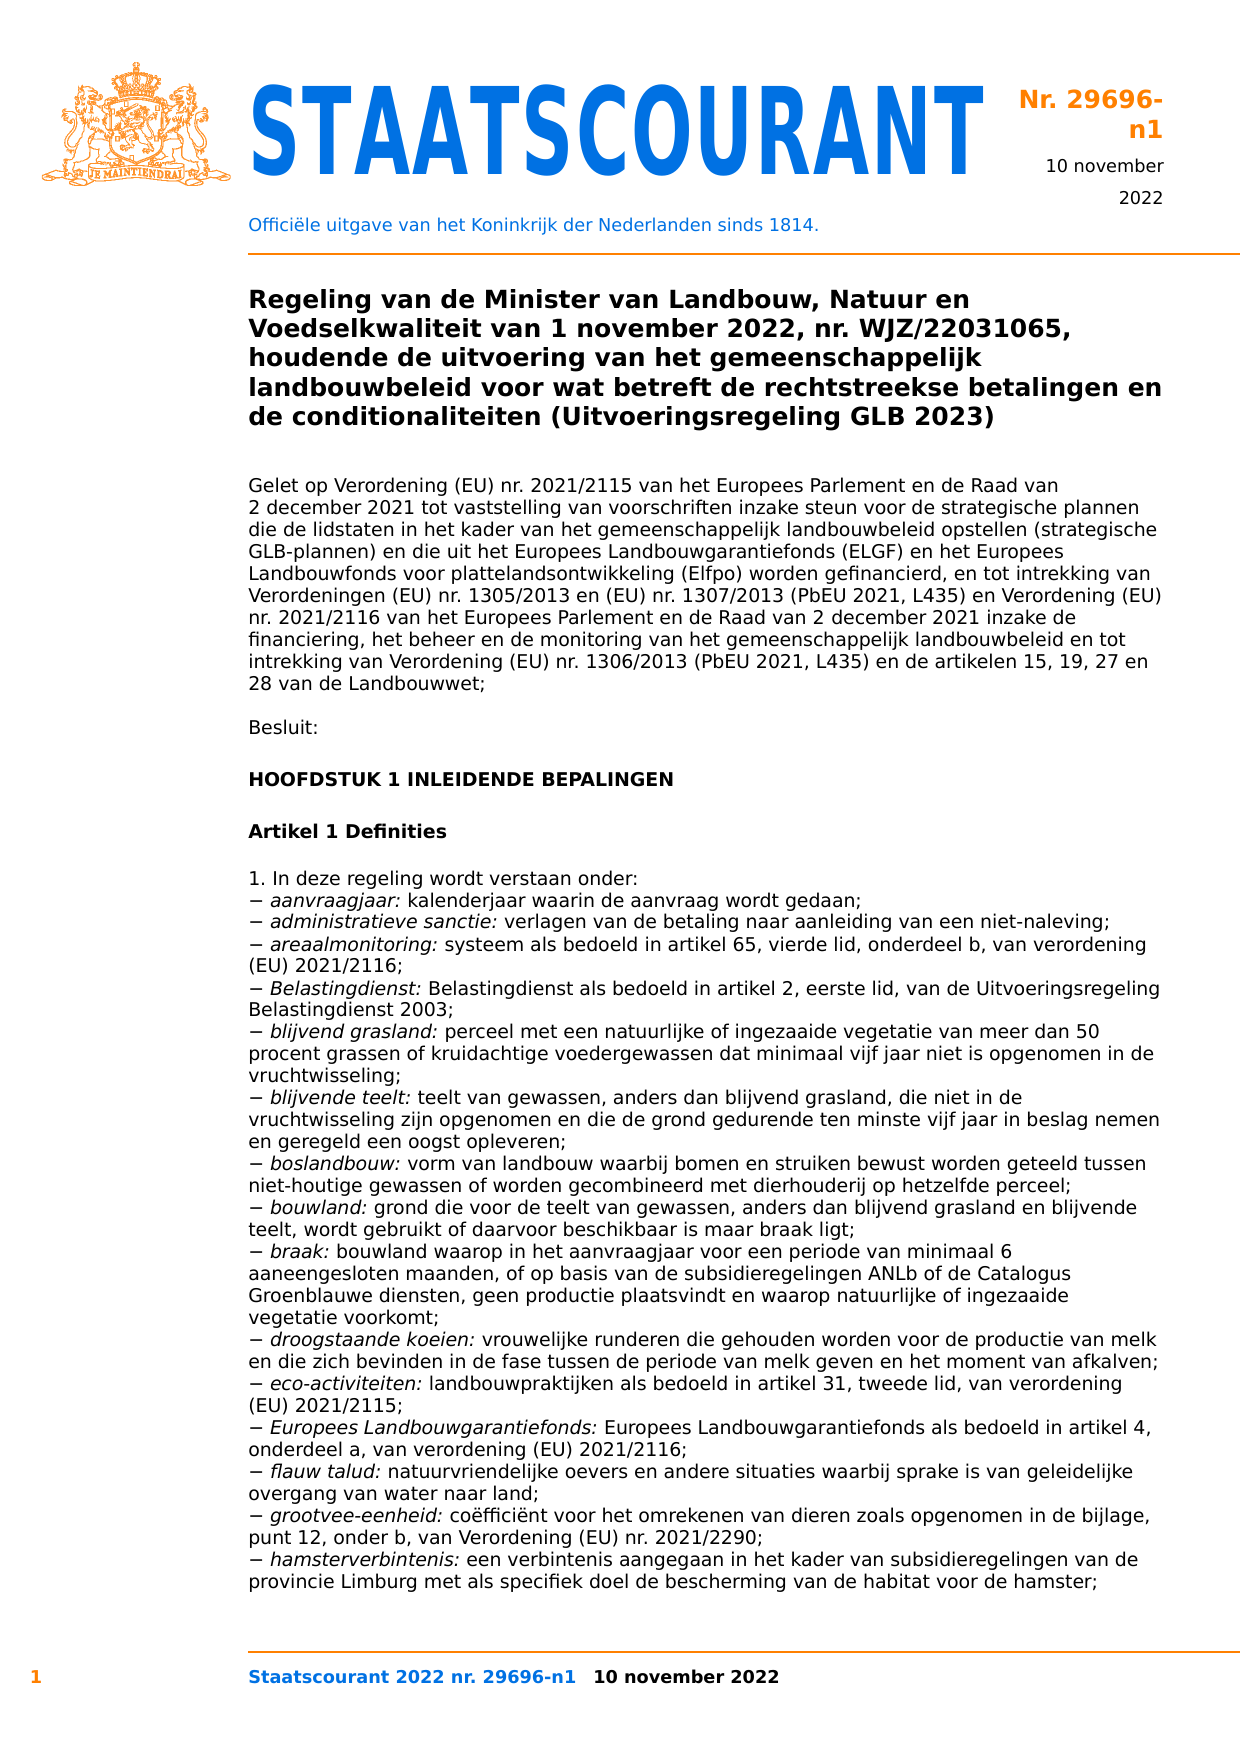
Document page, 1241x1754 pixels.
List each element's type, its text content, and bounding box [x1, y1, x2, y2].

text − boslandbouw: vorm van landbouw waarbij bomen en struiken bewust worden geteeld tussen niet-houtige gewassen of worden gecombineerd met dierhouderij op hetzelfde perceel; [248, 1153, 1163, 1197]
table_header STAATSCOURANT [248, 62, 998, 215]
text − grootvee-eenheid: coëfficiënt voor het omrekenen van dieren zoals opgenomen in de bijlage, punt 12, onder b, van Verordening (EU) nr. 2021/2290; [248, 1505, 1163, 1549]
table_cell 10 november [998, 150, 1240, 182]
text − braak: bouwland waarop in het aanvraagjaar voor een periode van minimaal 6 aaneengesloten maanden, of op basis van de subsidieregelingen ANLb of de Catalogus Groenblauwe diensten, geen productie plaatsvindt en waarop natuurlijke of ingezaaide vegetatie voorkomt; [248, 1241, 1163, 1329]
text − administratieve sanctie: verlagen van de betaling naar aanleiding van een niet-naleving; [248, 911, 1163, 933]
text − blijvend grasland: perceel met een natuurlijke of ingezaaide vegetatie van meer dan 50 procent grassen of kruidachtige voedergewassen dat minimaal vijf jaar niet is opgenomen in de vruchtwisseling; [248, 1021, 1163, 1087]
subtitle HOOFDSTUK 1 INLEIDENDE BEPALINGEN [248, 768, 1163, 791]
text − blijvende teelt: teelt van gewassen, anders dan blijvend grasland, die niet in de vruchtwisseling zijn opgenomen en die de grond gedurende ten minste vijf jaar in beslag nemen en geregeld een oogst opleveren; [248, 1087, 1163, 1153]
table_cell 2022 [998, 183, 1240, 215]
text − droogstaande koeien: vrouwelijke runderen die gehouden worden voor de productie van melk en die zich bevinden in de fase tussen de periode van melk geven en het moment van afkalven; [248, 1329, 1163, 1373]
text − hamsterverbintenis: een verbintenis aangegaan in het kader van subsidieregelingen van de provincie Limburg met als specifiek doel de bescherming van de habitat voor de hamster; [248, 1549, 1163, 1593]
text Besluit: [248, 717, 1163, 738]
text − Belastingdienst: Belastingdienst als bedoeld in artikel 2, eerste lid, van de Uitvoeringsregeling Belastingdienst 2003; [248, 977, 1163, 1021]
picture [41, 62, 231, 186]
text 1. In deze regeling wordt verstaan onder: [248, 867, 1163, 889]
text Gelet op Verordening (EU) nr. 2021/2115 van het Europees Parlement en de Raad van 2 december 2021 tot vaststelling van voorschriften inzake steun voor de strategische plannen die de lidstaten in het kader van het gemeenschappelijk landbouwbeleid opstellen (strategische GLB-plannen) en die uit het Europees Landbouwgarantiefonds (ELGF) en het Europees Landbouwfonds voor plattelandsontwikkeling (Elfpo) worden gefinancierd, en tot intrekking van Verordeningen (EU) nr. 1305/2013 en (EU) nr. 1307/2013 (PbEU 2021, L435) en Verordening (EU) nr. 2021/2116 van het Europees Parlement en de Raad van 2 december 2021 inzake de financiering, het beheer en de monitoring van het gemeenschappelijk landbouwbeleid en tot intrekking van Verordening (EU) nr. 1306/2013 (PbEU 2021, L435) en de artikelen 15, 19, 27 en 28 van de Landbouwwet; [248, 475, 1163, 695]
text − aanvraagjaar: kalenderjaar waarin de aanvraag wordt gedaan; [248, 889, 1163, 911]
text − flauw talud: natuurvriendelijke oevers en andere situaties waarbij sprake is van geleidelijke overgang van water naar land; [248, 1461, 1163, 1505]
text − eco-activiteiten: landbouwpraktijken als bedoeld in artikel 31, tweede lid, van verordening (EU) 2021/2115; [248, 1373, 1163, 1417]
table_header Nr. 29696-n1 [998, 62, 1240, 150]
text − Europees Landbouwgarantiefonds: Europees Landbouwgarantiefonds als bedoeld in artikel 4, onderdeel a, van verordening (EU) 2021/2116; [248, 1417, 1163, 1461]
subtitle Regeling van de Minister van Landbouw, Natuur en Voedselkwaliteit van 1 november 2022, nr. WJZ/22031065, houdende de uitvoering van het gemeenschappelijk landbouwbeleid voor wat betreft de rechtstreekse betalingen en de conditionaliteiten (Uitvoeringsregeling GLB 2023) [248, 285, 1163, 431]
text − areaalmonitoring: systeem als bedoeld in artikel 65, vierde lid, onderdeel b, van verordening (EU) 2021/2116; [248, 933, 1163, 977]
table_header [25, 62, 248, 253]
table_cell Officiële uitgave van het Koninkrijk der Nederlanden sinds 1814. [248, 215, 1240, 253]
text − bouwland: grond die voor de teelt van gewassen, anders dan blijvend grasland en blijvende teelt, wordt gebruikt of daarvoor beschikbaar is maar braak ligt; [248, 1197, 1163, 1241]
subtitle Artikel 1 Definities [248, 821, 1163, 842]
